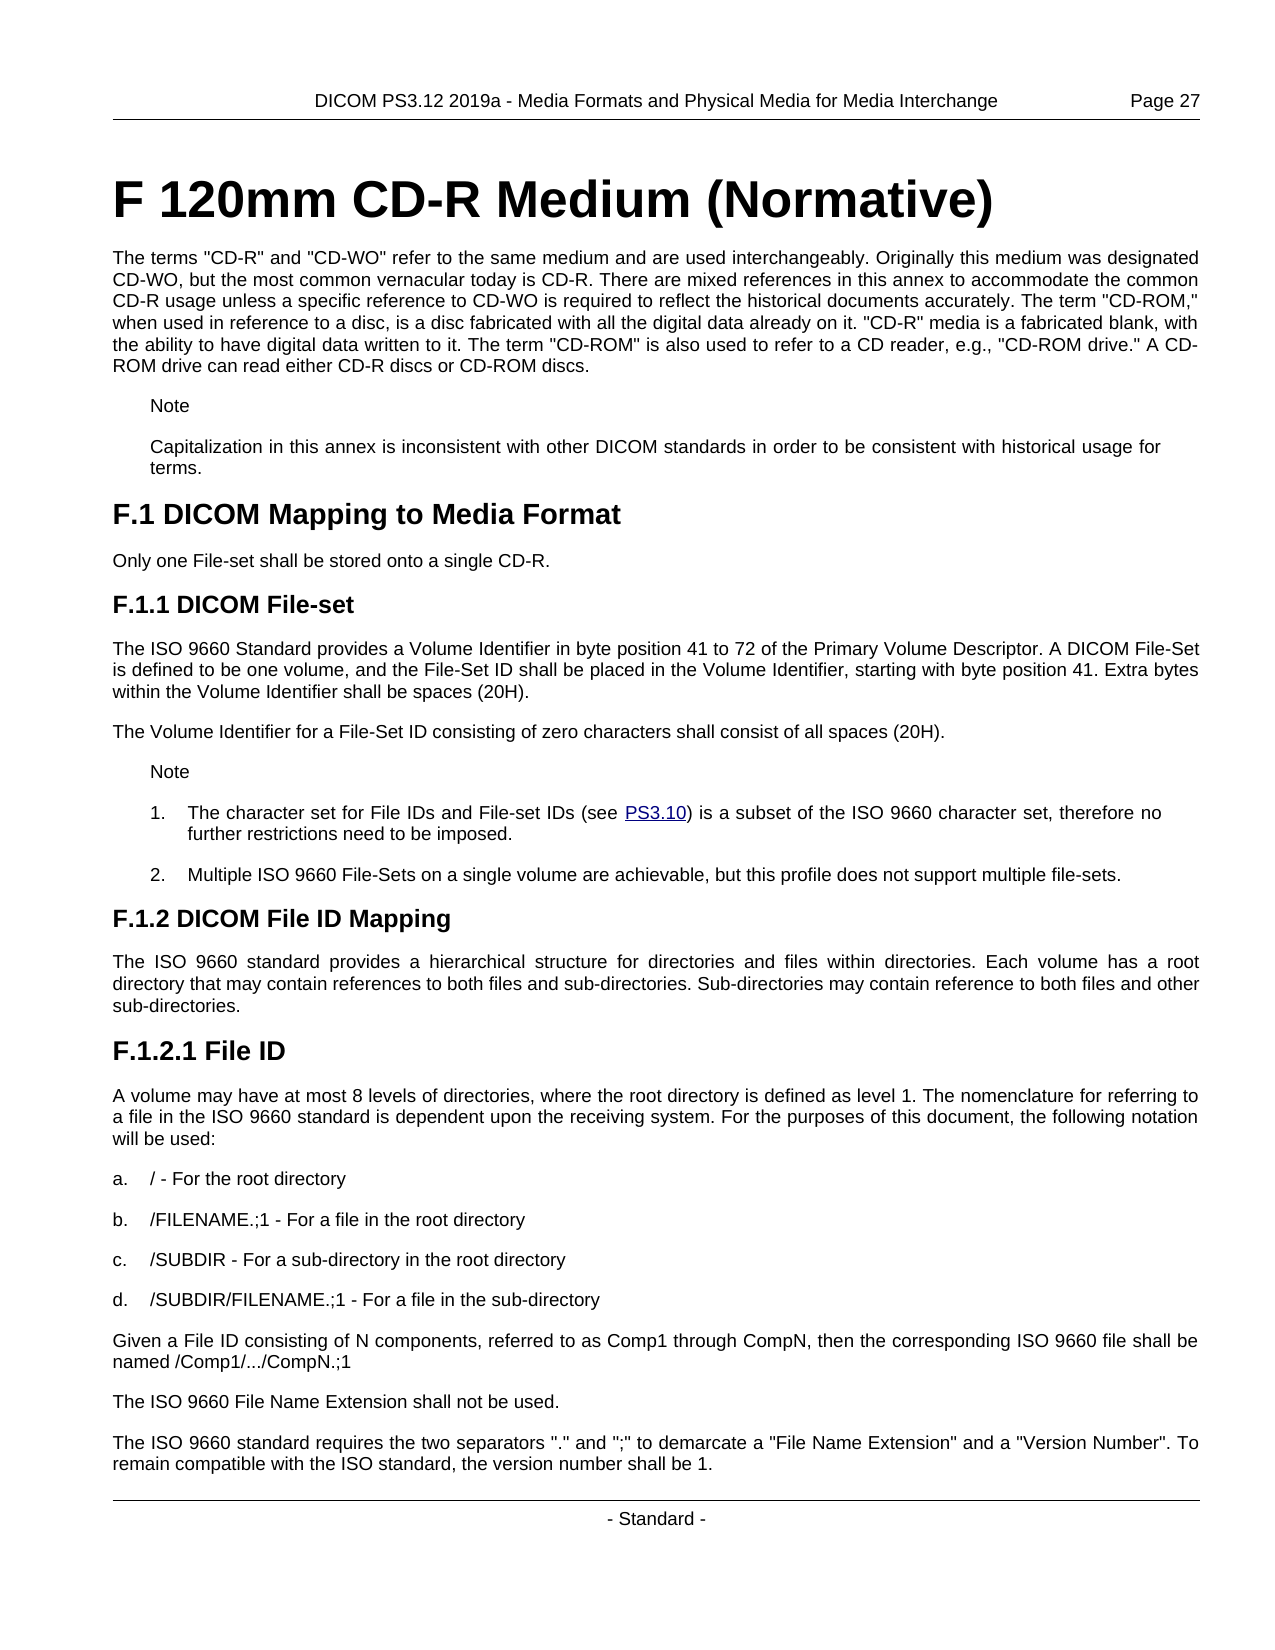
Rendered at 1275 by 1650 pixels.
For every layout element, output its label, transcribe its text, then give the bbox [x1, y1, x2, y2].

list Multiple ISO 9660 File-Sets on a single volume are achievable, but this profile does not support multiple file-sets. [150, 863, 1162, 885]
text Given a File ID consisting of N components, referred to as Comp1 through CompN, then the corresponding ISO 9660 file shall be named /Comp1/.../CompN.;1 [112, 1329, 1200, 1372]
text F.1.2.1 File ID [112, 1035, 1200, 1066]
list /FILENAME.;1 - For a file in the root directory [112, 1208, 1200, 1230]
text A volume may have at most 8 levels of directories, where the root directory is defined as level 1. The nomenclature for referring to a file in the ISO 9660 standard is dependent upon the receiving system. For the purposes of this document, the following notation will be used: [112, 1085, 1200, 1149]
text F.1.1 DICOM File-set [112, 590, 1200, 619]
text F.1 DICOM Mapping to Media Format [112, 497, 1200, 531]
text Note [150, 761, 1162, 783]
text F 120mm CD-R Medium (Normative) [112, 169, 1200, 228]
text The ISO 9660 Standard provides a Volume Identifier in byte position 41 to 72 of the Primary Volume Descriptor. A DICOM File-Set is defined to be one volume, and the File-Set ID shall be placed in the Volume Identifier, starting with byte position 41. Extra bytes within the Volume Identifier shall be spaces (20H). [112, 637, 1200, 702]
text The ISO 9660 File Name Extension shall not be used. [112, 1391, 1200, 1413]
list The character set for File IDs and File-set IDs (see PS3.10) is a subset of the ISO 9660 character set, therefore no further restrictions need to be imposed. [150, 802, 1162, 845]
text The Volume Identifier for a File-Set ID consisting of zero characters shall consist of all spaces (20H). [112, 721, 1200, 742]
list / - For the root directory [112, 1168, 1200, 1190]
text Capitalization in this annex is inconsistent with other DICOM standards in order to be consistent with historical usage for terms. [150, 436, 1162, 479]
text The ISO 9660 standard requires the two separators "." and ";" to demarcate a "File Name Extension" and a "Version Number". To remain compatible with the ISO standard, the version number shall be 1. [112, 1432, 1200, 1475]
text The ISO 9660 standard provides a hierarchical structure for directories and files within directories. Each volume has a root directory that may contain references to both files and sub-directories. Sub-directories may contain reference to both files and other sub-directories. [112, 951, 1200, 1016]
text Only one File-set shall be stored onto a single CD-R. [112, 550, 1200, 571]
list /SUBDIR - For a sub-directory in the root directory [112, 1249, 1200, 1270]
text The terms "CD-R" and "CD-WO" refer to the same medium and are used interchangeably. Originally this medium was designated CD-WO, but the most common vernacular today is CD-R. There are mixed references in this annex to accommodate the common CD-R usage unless a specific reference to CD-WO is required to reflect the historical documents accurately. The term "CD-ROM," when used in reference to a disc, is a disc fabricated with all the digital data already on it. "CD-R" media is a fabricated blank, with the ability to have digital data written to it. The term "CD-ROM" is also used to refer to a CD reader, e.g., "CD-ROM drive." A CD-ROM drive can read either CD-R discs or CD-ROM discs. [112, 247, 1200, 376]
text Note [150, 395, 1162, 417]
list /SUBDIR/FILENAME.;1 - For a file in the sub-directory [112, 1289, 1200, 1311]
text F.1.2 DICOM File ID Mapping [112, 904, 1200, 932]
